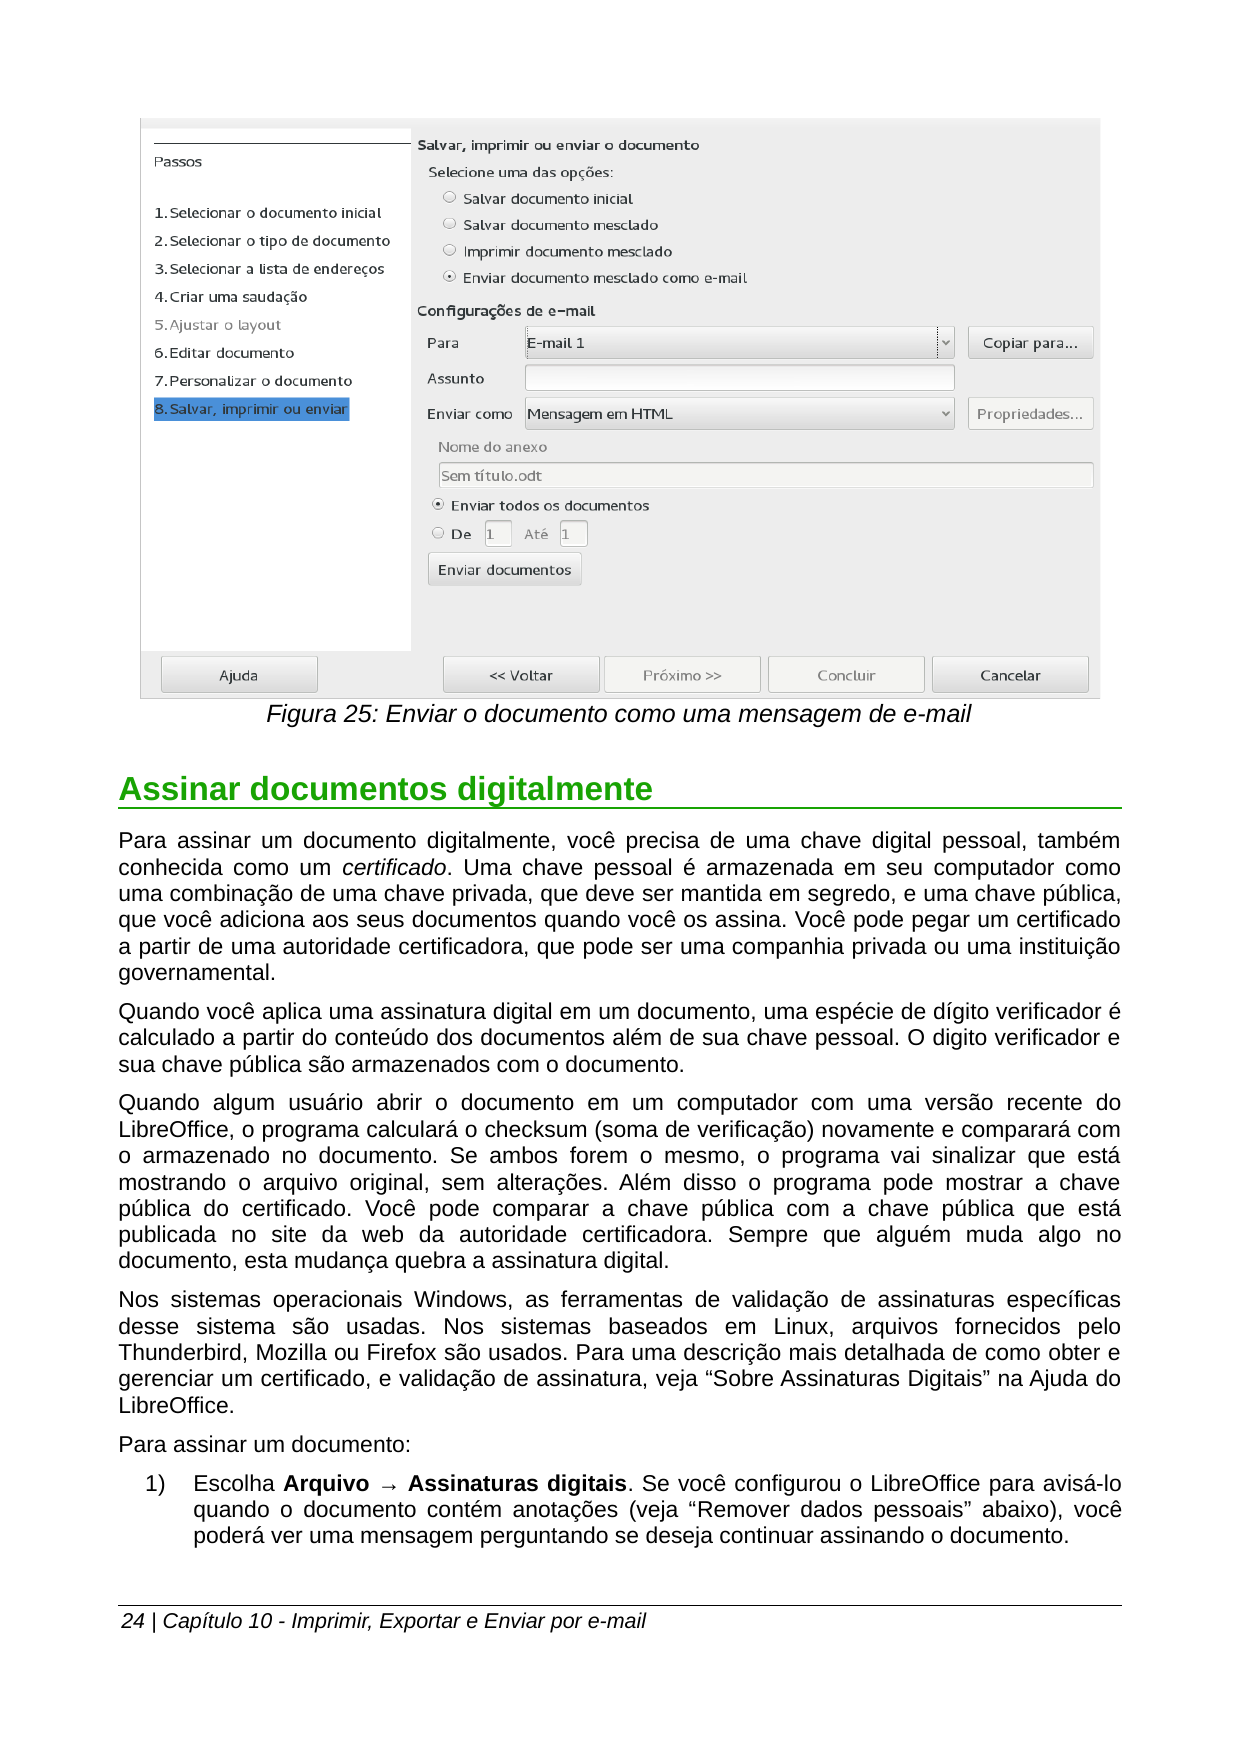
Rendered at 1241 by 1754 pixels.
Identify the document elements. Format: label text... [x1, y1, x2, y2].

list Escolha Arquivo → Assinaturas digitais. Se você configurou o LibreOffice para avisá-lo quando o documento contém anotações (veja “Remover dados pessoais” abaixo), você poderá ver uma mensagem perguntando se deseja continuar assinando o documento. [165, 1469, 1122, 1548]
subtitle Assinar documentos digitalmente [118, 769, 1122, 807]
text Quando algum usuário abrir o documento em um computador com uma versão recente do LibreOffice, o programa calculará o checksum (soma de verificação) novamente e comparará com o armazenado no documento. Se ambos forem o mesmo, o programa vai sinalizar que está mostrando o arquivo original, sem alterações. Além disso o programa pode mostrar a chave pública do certificado. Você pode comparar a chave pública com a chave pública que está publicada no site da web da autoridade certificadora. Sempre que alguém muda algo no documento, esta mudança quebra a assinatura digital. [118, 1089, 1122, 1274]
picture [140, 118, 1100, 699]
text Para assinar um documento digitalmente, você precisa de uma chave digital pessoal, também conhecida como um certificado. Uma chave pessoal é armazenada em seu computador como uma combinação de uma chave privada, que deve ser mantida em segredo, e uma chave pública, que você adiciona aos seus documentos quando você os assina. Você pode pegar um certificado a partir de uma autoridade certificadora, que pode ser uma companhia privada ou uma instituição governamental. [118, 827, 1122, 985]
text Figura 25: Enviar o documento como uma mensagem de e-mail [140, 699, 1100, 727]
text Nos sistemas operacionais Windows, as ferramentas de validação de assinaturas específicas desse sistema são usadas. Nos sistemas baseados em Linux, arquivos fornecidos pelo Thunderbird, Mozilla ou Firefox são usados. Para uma descrição mais detalhada de como obter e gerenciar um certificado, e validação de assinatura, veja “Sobre Assinaturas Digitais” na Ajuda do LibreOffice. [118, 1286, 1122, 1418]
list Para assinar um documento: [118, 1431, 1122, 1457]
text Quando você aplica uma assinatura digital em um documento, uma espécie de dígito verificador é calculado a partir do conteúdo dos documentos além de sua chave pessoal. O digito verificador e sua chave pública são armazenados com o documento. [118, 998, 1122, 1077]
